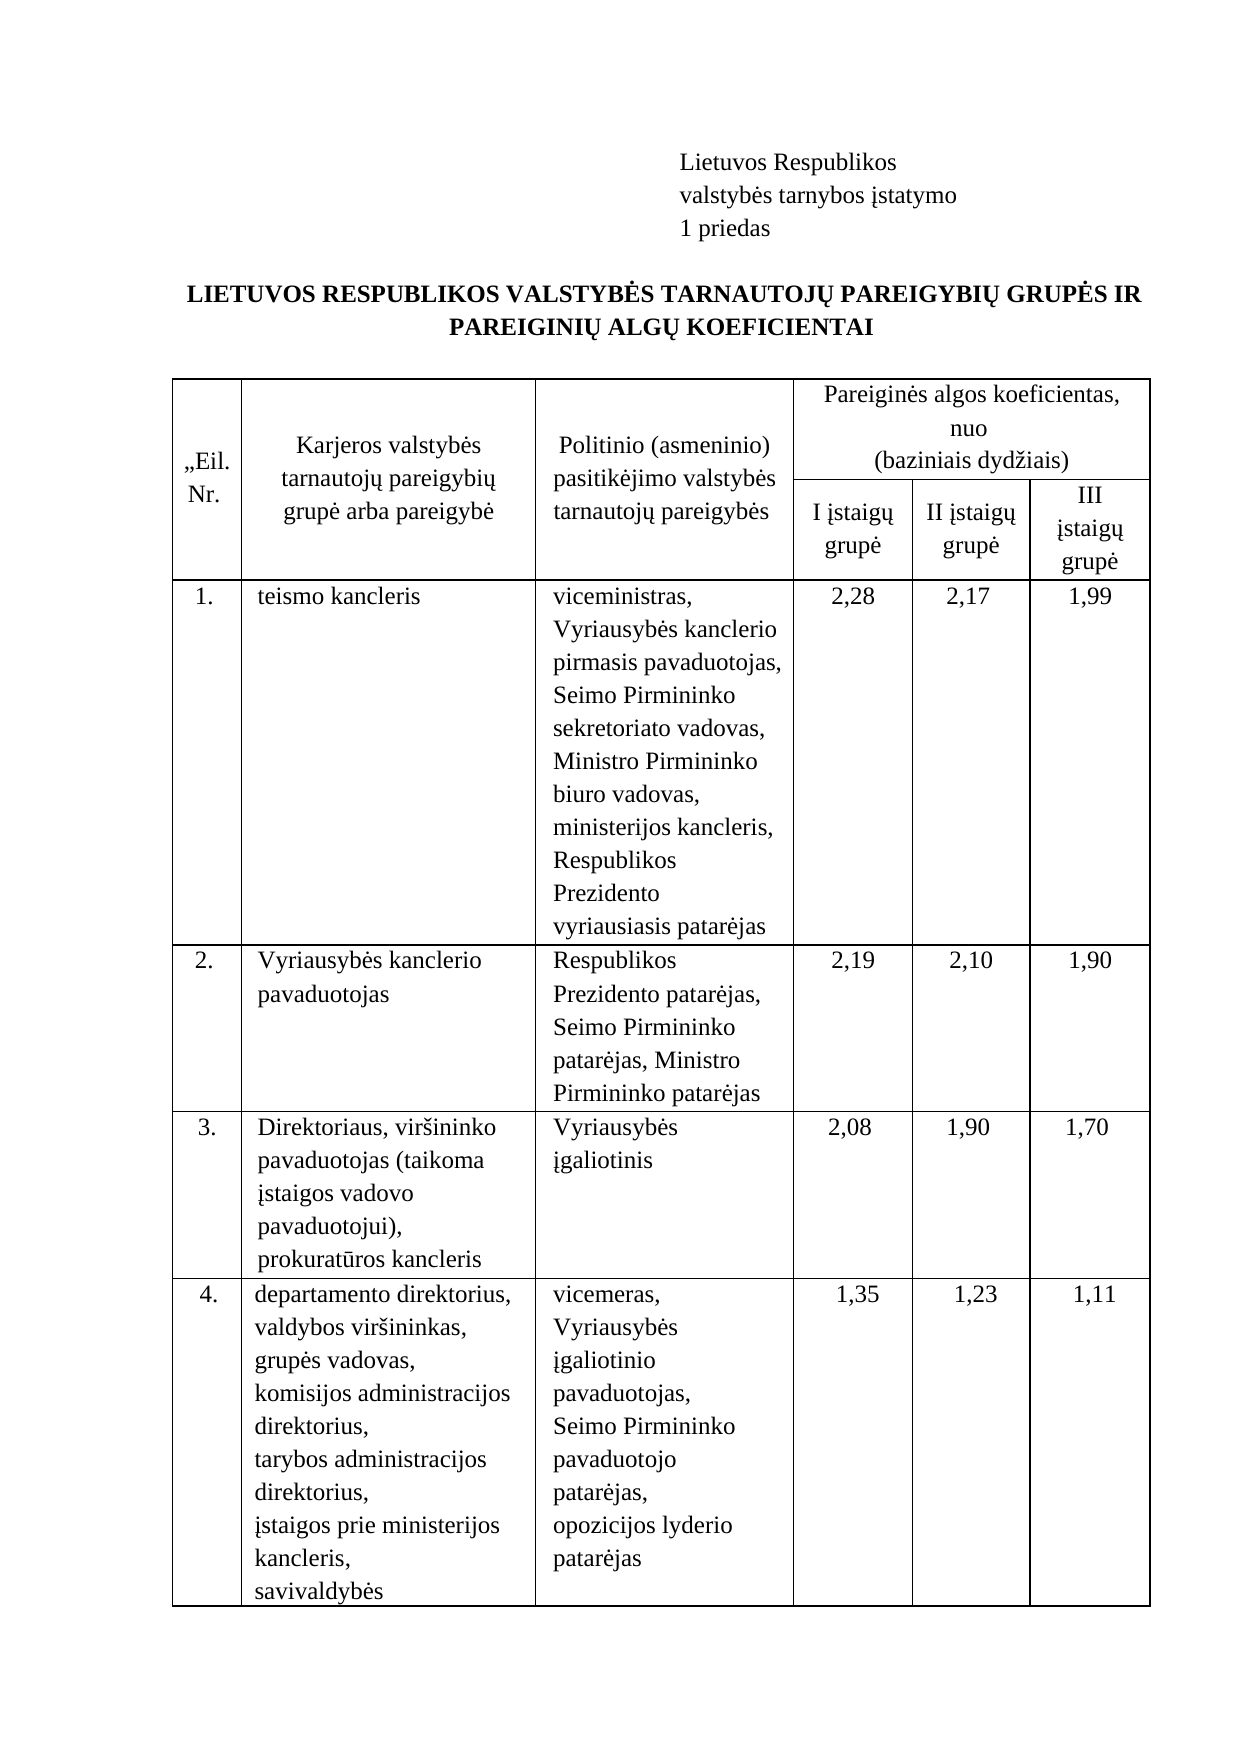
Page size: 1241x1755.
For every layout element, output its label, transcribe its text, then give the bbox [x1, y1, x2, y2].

table_cell 2,08 [794, 1112, 912, 1277]
text 1 priedas [177, 213, 1152, 242]
table_cell 1,23 [913, 1279, 1029, 1605]
table_header Karjeros valstybės tarnautojų pareigybių grupė arba pareigybė [242, 380, 535, 579]
table_cell Respublikos Prezidento patarėjas, Seimo Pirmininko patarėjas, Ministro Pirmininko patarėjas [536, 946, 793, 1111]
table_cell Vyriausybės įgaliotinis [536, 1112, 793, 1277]
table_cell 1,11 [1031, 1279, 1149, 1605]
table_cell III įstaigų grupė [1031, 480, 1149, 579]
table_cell 1,90 [1031, 946, 1149, 1111]
table_cell 1. [173, 581, 241, 944]
table_cell vicemeras, Vyriausybės įgaliotinio pavaduotojas, Seimo Pirmininko pavaduotojo patarėjas, opozicijos lyderio patarėjas [536, 1279, 793, 1605]
table_header „Eil. Nr. [173, 380, 241, 579]
table_cell 3. [173, 1112, 241, 1277]
table_cell II įstaigų grupė [913, 480, 1029, 579]
table_cell 4. [173, 1279, 241, 1605]
table_cell 2,10 [913, 946, 1029, 1111]
table_cell 2,17 [913, 581, 1029, 944]
table_cell I įstaigų grupė [794, 480, 912, 579]
table_cell 2,28 [794, 581, 912, 944]
table_cell 1,99 [1031, 581, 1149, 944]
text Lietuvos Respublikos [177, 147, 1158, 176]
table_cell 2. [173, 946, 241, 1111]
text valstybės tarnybos įstatymo [177, 180, 1152, 209]
table_header Politinio (asmeninio) pasitikėjimo valstybės tarnautojų pareigybės [536, 380, 793, 579]
table_cell 1,90 [913, 1112, 1029, 1277]
table_cell departamento direktorius, valdybos viršininkas, grupės vadovas, komisijos administracijos direktorius, tarybos administracijos direktorius, įstaigos prie ministerijos kancleris, savivaldybės [242, 1279, 535, 1605]
table_header Pareiginės algos koeficientas, nuo (baziniais dydžiais) [794, 380, 1149, 479]
table_cell teismo kancleris [242, 581, 535, 944]
table_cell Direktoriaus, viršininko pavaduotojas (taikoma įstaigos vadovo pavaduotojui), prokuratūros kancleris [242, 1112, 535, 1277]
table_cell 1,35 [794, 1279, 912, 1605]
table_cell 2,19 [794, 946, 912, 1111]
text LIETUVOS RESPUBLIKOS VALSTYBĖS TARNAUTOJŲ PAREIGYBIŲ GRUPĖS IR PAREIGINIŲ ALGŲ KOEFICIENTAI [177, 279, 1152, 341]
table_cell Vyriausybės kanclerio pavaduotojas [242, 946, 535, 1111]
table_cell 1,70 [1031, 1112, 1149, 1277]
table_cell viceministras, Vyriausybės kanclerio pirmasis pavaduotojas, Seimo Pirmininko sekretoriato vadovas, Ministro Pirmininko biuro vadovas, ministerijos kancleris, Respublikos Prezidento vyriausiasis patarėjas [536, 581, 793, 944]
